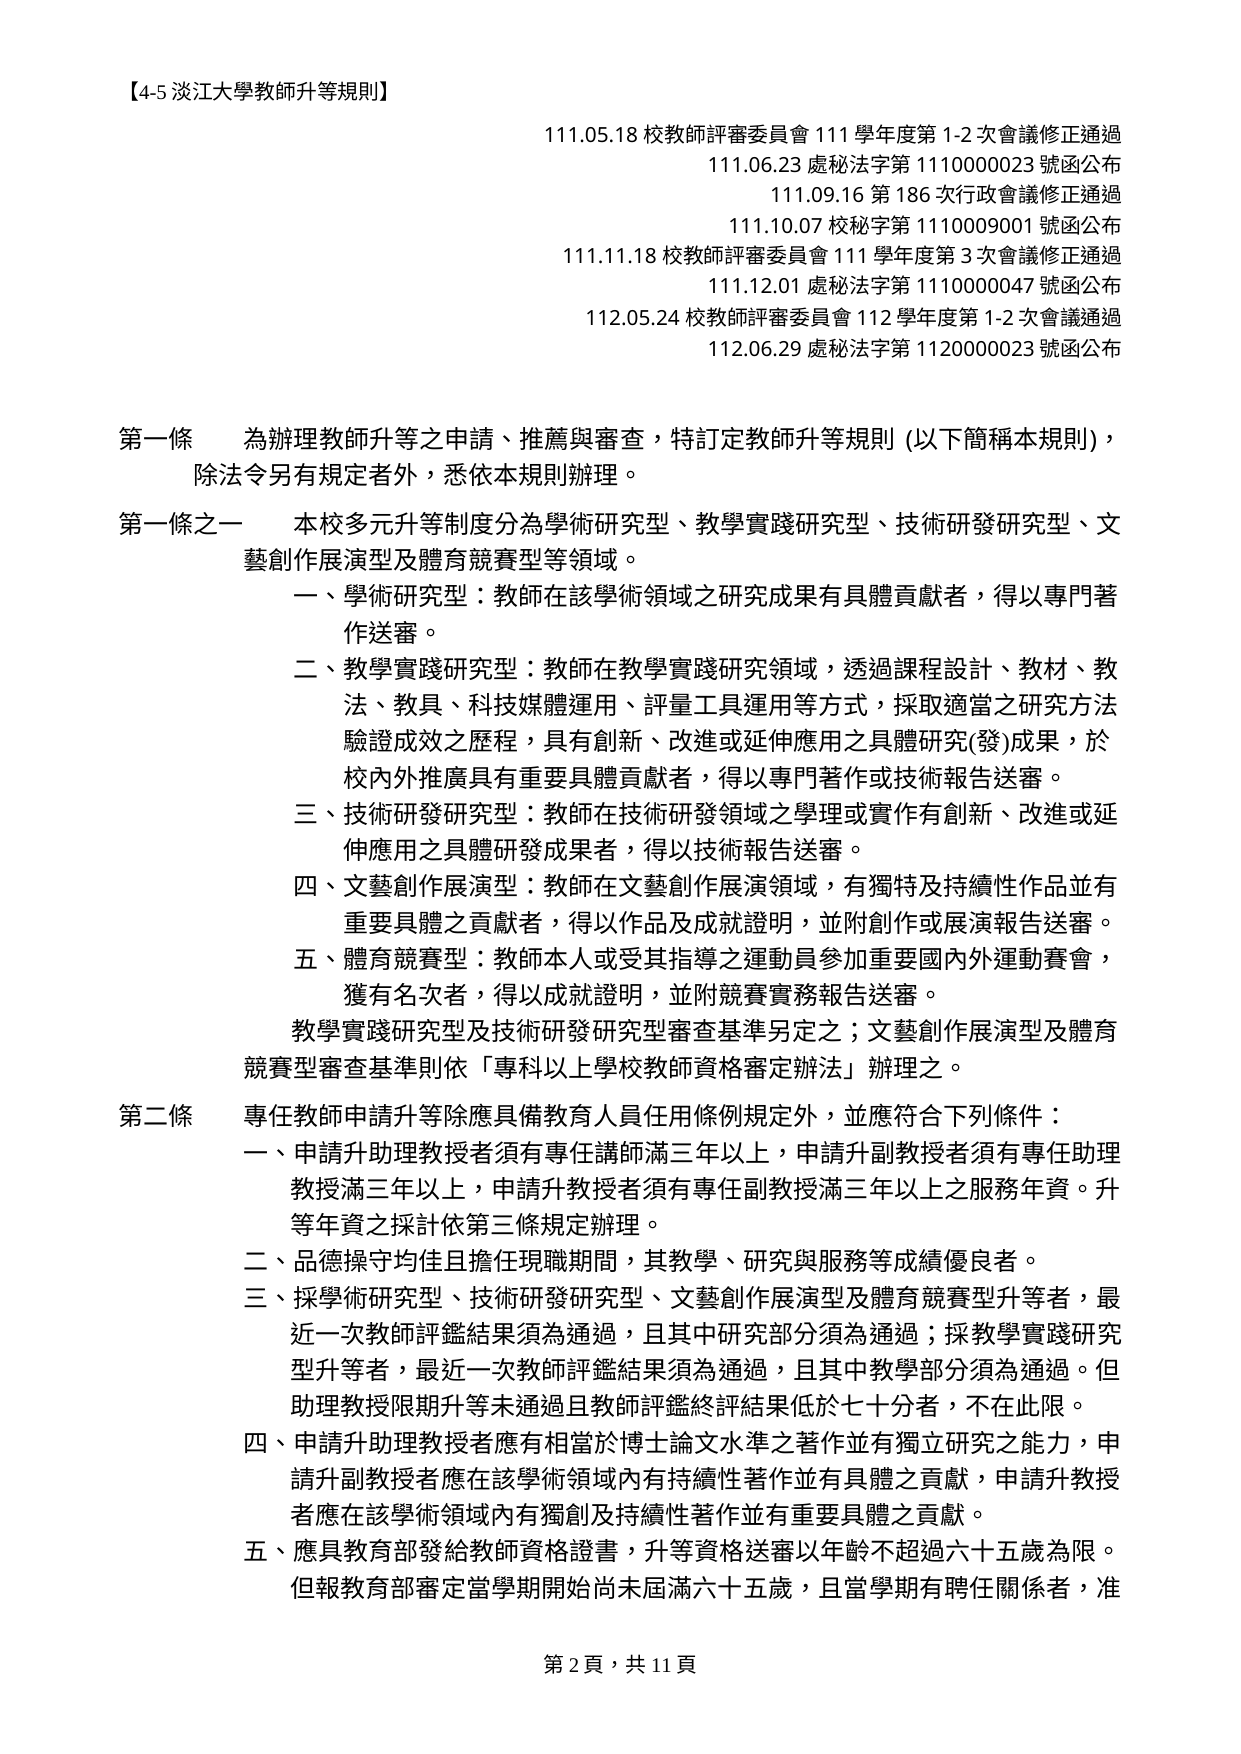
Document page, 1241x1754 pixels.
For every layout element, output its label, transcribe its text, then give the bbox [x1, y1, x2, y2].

text 第一條之一 本校多元升等制度分為學術研究型、教學實踐研究型、技術研發研究型、文藝創作展演型及體育競賽型等領域。 [118, 504, 1122, 577]
text 112.05.24 校教師評審委員會112學年度第1-2次會議通過 [118, 300, 1122, 331]
text 二、品德操守均佳且擔任現職期間，其教學、研究與服務等成績優良者。 [243, 1242, 1122, 1278]
text 111.11.18 校教師評審委員會111學年度第3次會議修正通過 [238, 239, 1122, 270]
text 三、技術研發研究型：教師在技術研發領域之學理或實作有創新、改進或延伸應用之具體研發成果者，得以技術報告送審。 [293, 794, 1122, 867]
text 111.06.23 處秘法字第1110000023號函公布 [118, 148, 1122, 179]
text 五、應具教育部發給教師資格證書，升等資格送審以年齡不超過六十五歲為限。但報教育部審定當學期開始尚未屆滿六十五歲，且當學期有聘任關係者，准 [243, 1532, 1122, 1604]
text 111.12.01 處秘法字第1110000047號函公布 [118, 270, 1122, 300]
text 112.06.29 處秘法字第1120000023號函公布 [118, 331, 1122, 362]
text 111.10.07 校秘字第1110009001號函公布 [118, 209, 1122, 239]
text 第一條 為辦理教師升等之申請、推薦與審查，特訂定教師升等規則 (以下簡稱本規則)，除法令另有規定者外，悉依本規則辦理。 [118, 419, 1122, 492]
text 111.09.16 第186次行政會議修正通過 [118, 179, 1122, 209]
text 一、學術研究型：教師在該學術領域之研究成果有具體貢獻者，得以專門著作送審。 [293, 577, 1122, 649]
text 四、文藝創作展演型：教師在文藝創作展演領域，有獨特及持續性作品並有重要具體之貢獻者，得以作品及成就證明，並附創作或展演報告送審。 [293, 867, 1122, 939]
text 二、教學實踐研究型：教師在教學實踐研究領域，透過課程設計、教材、教法、教具、科技媒體運用、評量工具運用等方式，採取適當之研究方法驗證成效之歷程，具有創新、改進或延伸應用之具體研究(發)成果，於校內外推廣具有重要具體貢獻者，得以專門著作或技術報告送審。 [293, 649, 1122, 794]
text 教學實踐研究型及技術研發研究型審查基準另定之；文藝創作展演型及體育競賽型審查基準則依「專科以上學校教師資格審定辦法」辦理之。 [241, 1012, 1122, 1084]
text 三、採學術研究型、技術研發研究型、文藝創作展演型及體育競賽型升等者，最近一次教師評鑑結果須為通過，且其中研究部分須為通過；採教學實踐研究型升等者，最近一次教師評鑑結果須為通過，且其中教學部分須為通過。但助理教授限期升等未通過且教師評鑑終評結果低於七十分者，不在此限。 [243, 1278, 1122, 1423]
text 五、體育競賽型：教師本人或受其指導之運動員參加重要國內外運動賽會，獲有名次者，得以成就證明，並附競賽實務報告送審。 [293, 939, 1122, 1012]
text 四、申請升助理教授者應有相當於博士論文水準之著作並有獨立研究之能力，申請升副教授者應在該學術領域內有持續性著作並有具體之貢獻，申請升教授者應在該學術領域內有獨創及持續性著作並有重要具體之貢獻。 [243, 1423, 1122, 1532]
text 第二條 專任教師申請升等除應具備教育人員任用條例規定外，並應符合下列條件： [118, 1097, 1122, 1133]
text 111.05.18 校教師評審委員會111學年度第1-2次會議修正通過 [238, 118, 1122, 148]
text 一、申請升助理教授者須有專任講師滿三年以上，申請升副教授者須有專任助理教授滿三年以上，申請升教授者須有專任副教授滿三年以上之服務年資。升等年資之採計依第三條規定辦理。 [243, 1133, 1122, 1242]
